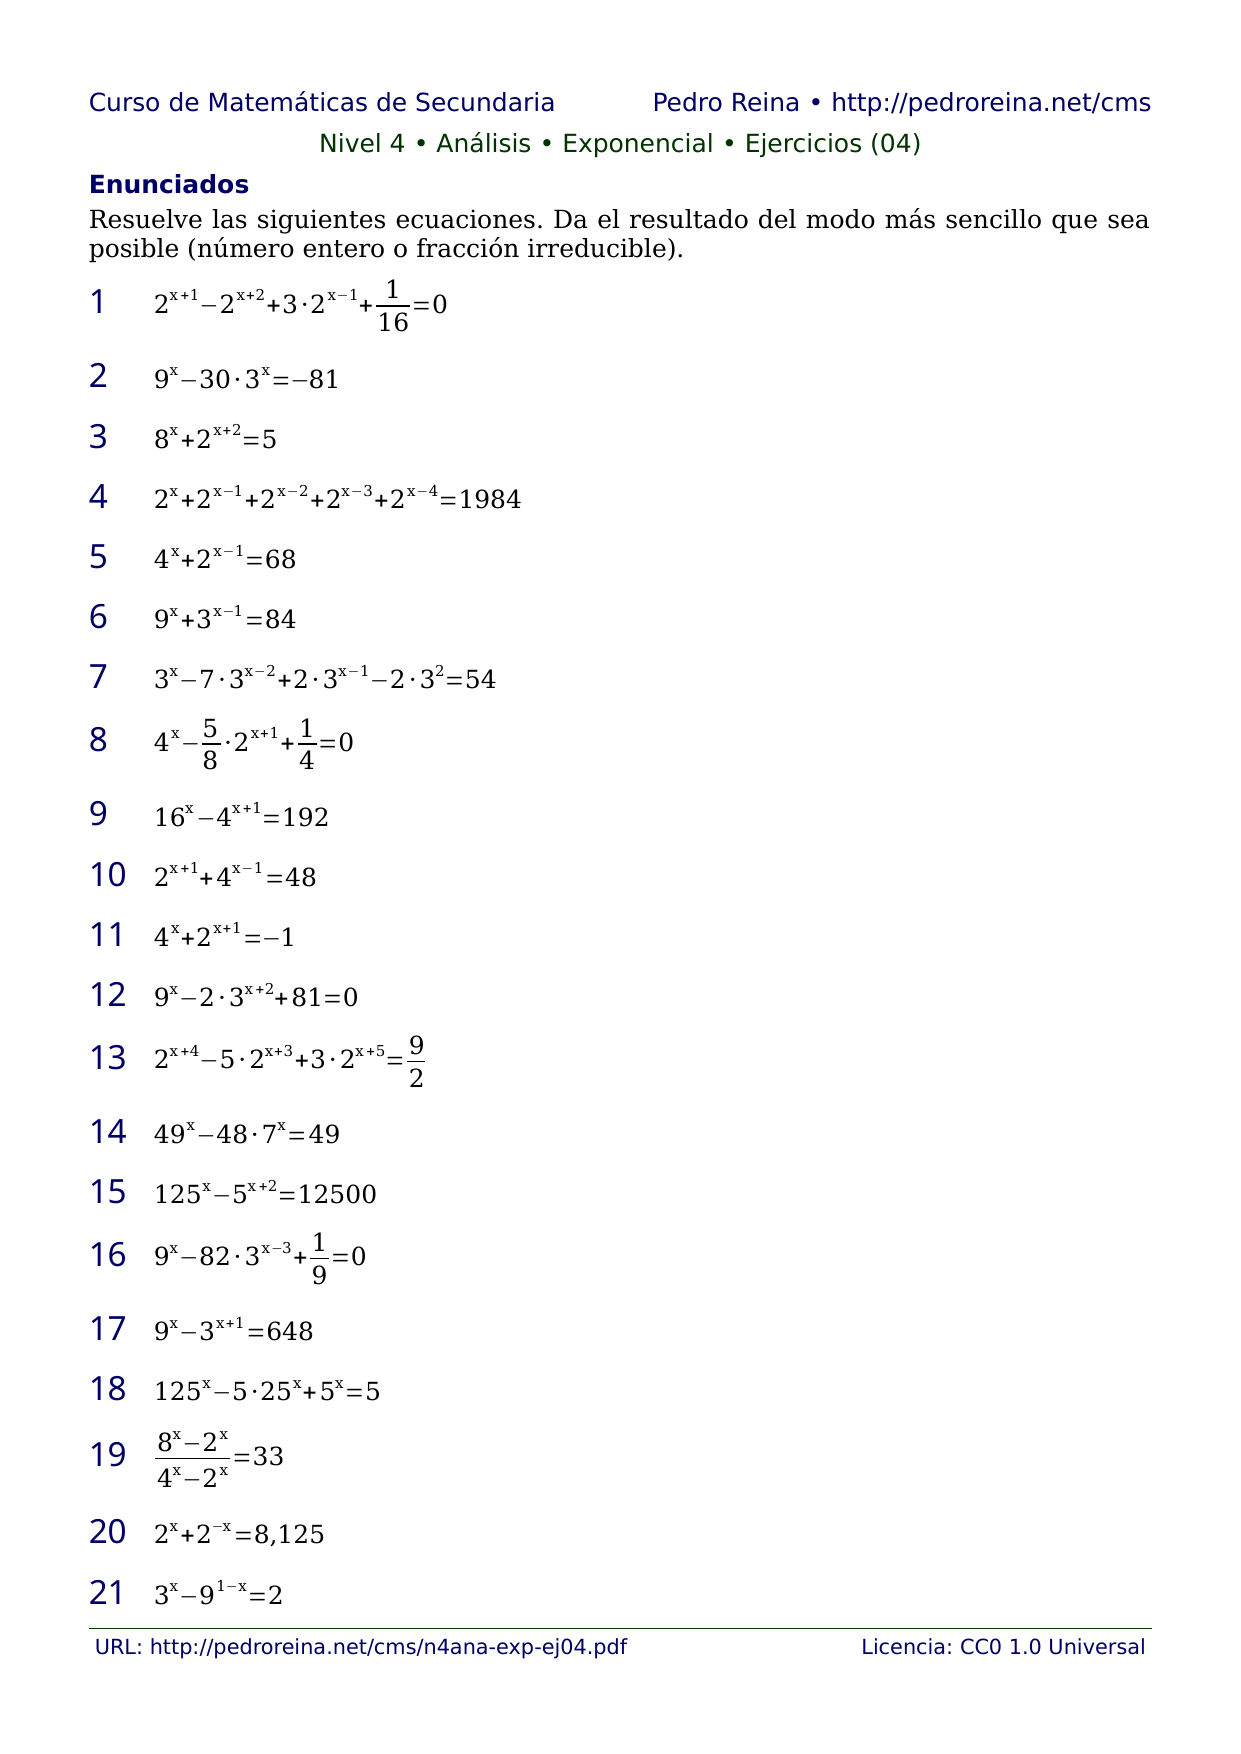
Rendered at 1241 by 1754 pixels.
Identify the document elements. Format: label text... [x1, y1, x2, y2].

text Nivel 4 • Análisis • Exponencial • Ejercicios (04) [88, 129, 1152, 159]
text Enunciados [88, 170, 1152, 199]
text Resuelve las siguientes ecuaciones. Da el resultado del modo más sencillo que sea posible (número entero o fracción irreducible). [88, 206, 1152, 264]
text Curso de Matemáticas de Secundaria Pedro Reina • http://pedroreina.net/cms [88, 88, 1152, 118]
